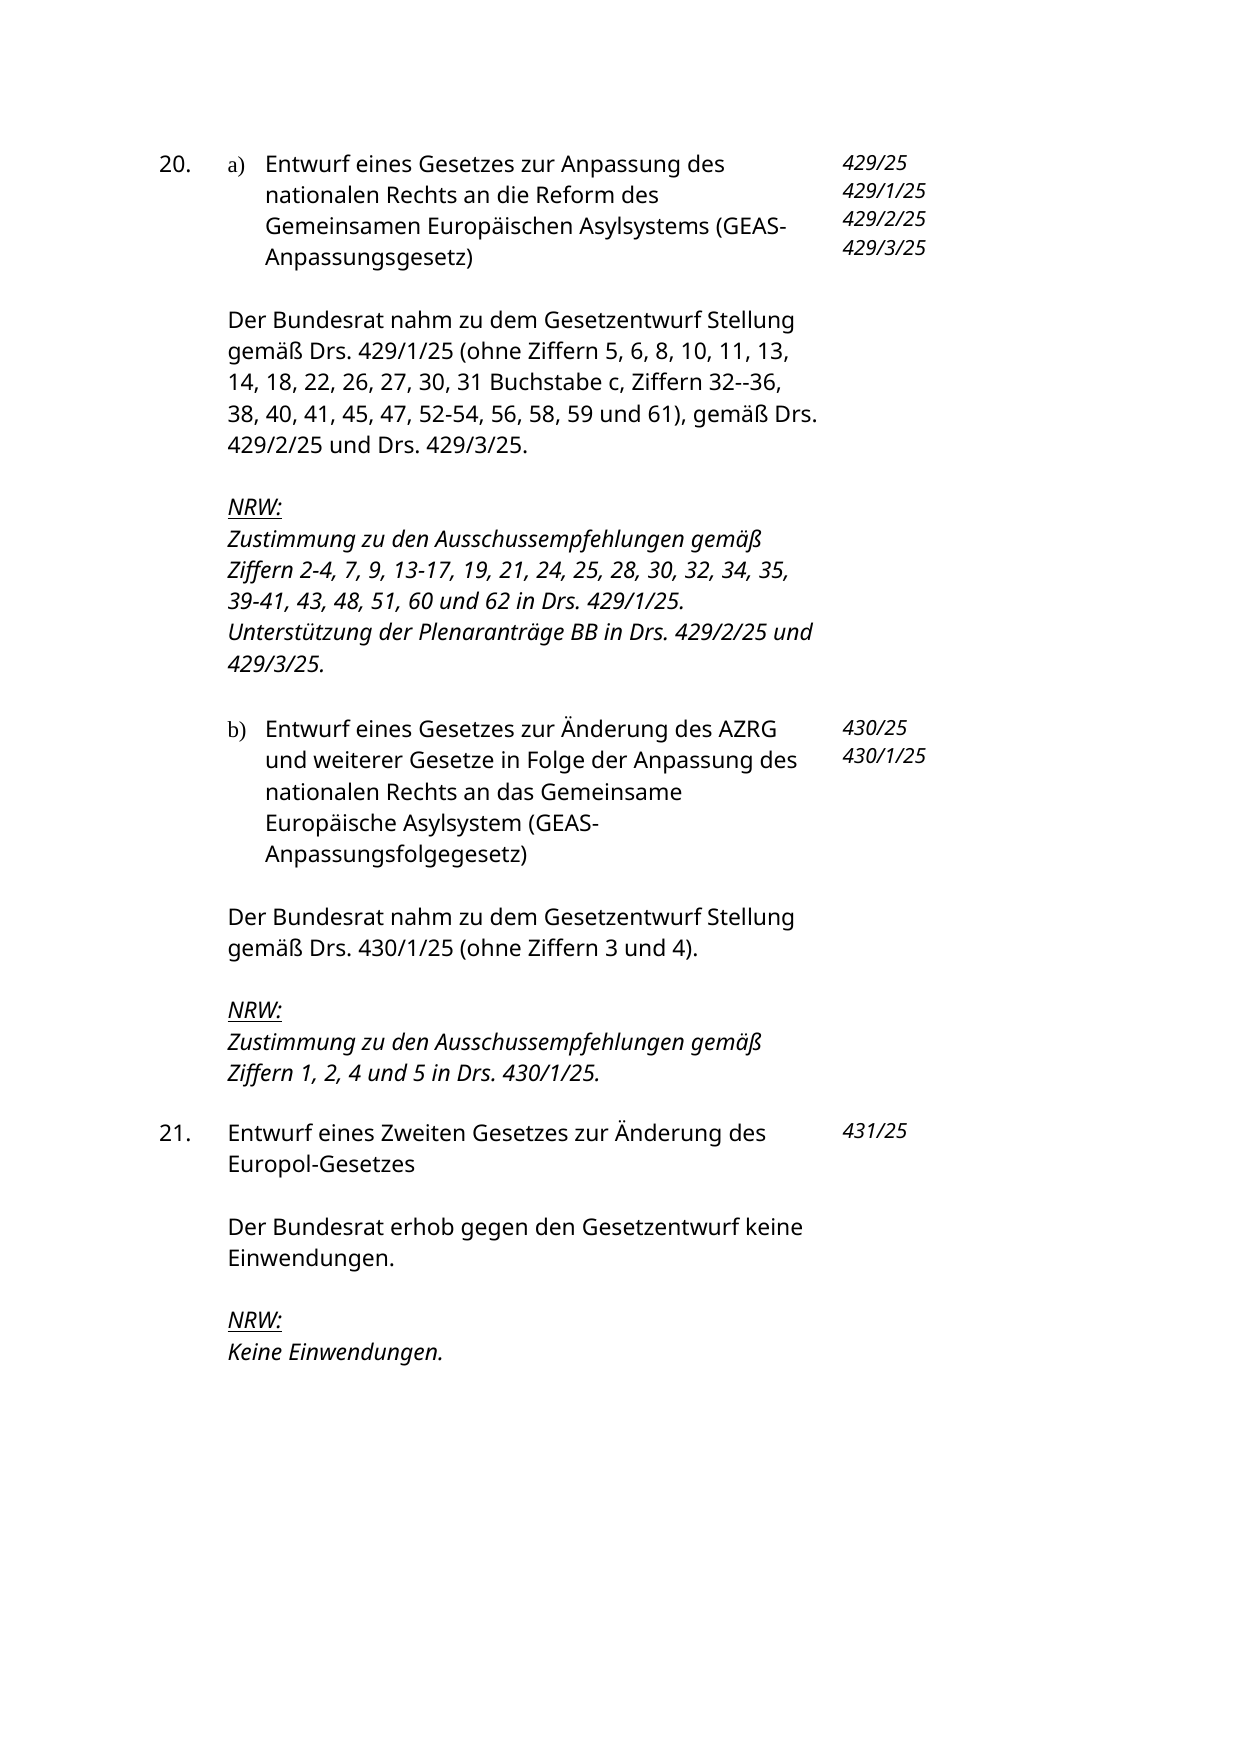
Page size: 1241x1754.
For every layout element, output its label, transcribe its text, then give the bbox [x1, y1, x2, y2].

table_cell 431/25 [831, 1117, 970, 1398]
table_cell 20. [148, 148, 216, 713]
table_cell 429/25 429/1/25 429/2/25 429/3/25 [831, 148, 970, 713]
table_cell Entwurf eines Zweiten Gesetzes zur Änderung des Europol-Gesetzes Der Bundesrat erhob gegen den Gesetzentwurf keine Einwendungen. NRW: Keine Einwendungen. [216, 1117, 831, 1398]
table_cell 430/25 430/1/25 [831, 713, 970, 1117]
table_cell 21. [148, 1117, 216, 1398]
table_cell Entwurf eines Gesetzes zur Anpassung des nationalen Rechts an die Reform des Gemeinsamen Europäischen Asylsystems (GEAS-Anpassungs­gesetz) Der Bundesrat nahm zu dem Gesetzentwurf Stellung gemäß Drs. 429/1/25 (ohne Ziffern 5, 6, 8, 10, 11, 13, 14, 18, 22, 26, 27, 30, 31 Buchstabe c, Ziffern 32--36, 38, 40, 41, 45, 47, 52-54, 56, 58, 59 und 61), gemäß Drs. 429/2/25 und Drs. 429/3/25. NRW: Zustimmung zu den Ausschussempfehlungen gemäß Ziffern 2-4, 7, 9, 13-17, 19, 21, 24, 25, 28, 30, 32, 34, 35, 39-41, 43, 48, 51, 60 und 62 in Drs. 429/1/25. Unterstützung der Plenaranträge BB in Drs. 429/2/25 und 429/3/25. [216, 148, 831, 713]
table_cell [148, 713, 216, 1117]
table_cell Entwurf eines Gesetzes zur Änderung des AZRG und weiterer Gesetze in Folge der Anpassung des nationalen Rechts an das Gemeinsame Europäische Asylsystem (GEAS- Anpassungsfolgegesetz) Der Bundesrat nahm zu dem Gesetzentwurf Stellung gemäß Drs. 430/1/25 (ohne Ziffern 3 und 4). NRW: Zustimmung zu den Ausschussempfehlungen gemäß Ziffern 1, 2, 4 und 5 in Drs. 430/1/25. [216, 713, 831, 1117]
